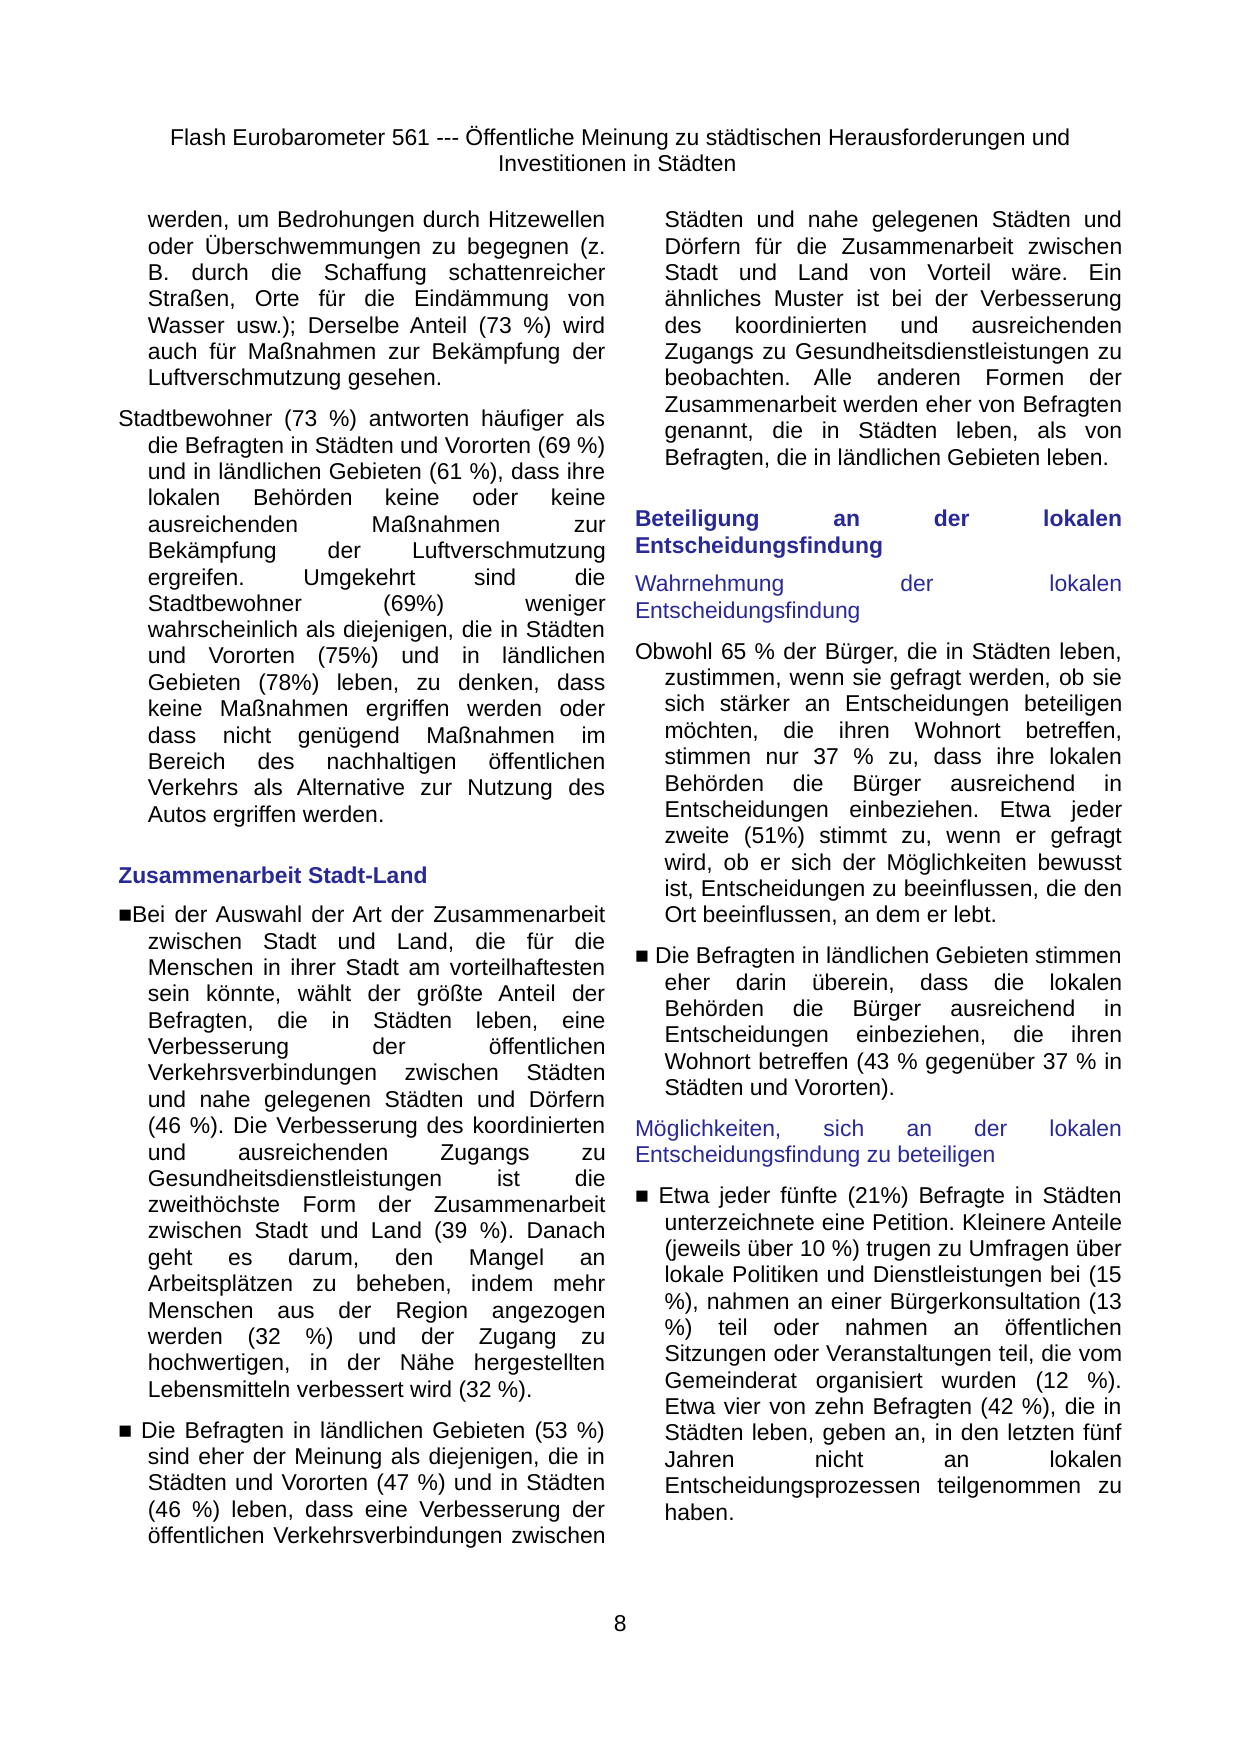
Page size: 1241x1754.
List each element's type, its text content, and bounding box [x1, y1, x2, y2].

subtitle Beteiligung an der lokalen Entscheidungsfindung [635, 505, 1122, 558]
text werden, um Bedrohungen durch Hitzewellen oder Überschwemmungen zu begegnen (z. B. durch die Schaffung schattenreicher Straßen, Orte für die Eindämmung von Wasser usw.); Derselbe Anteil (73 %) wird auch für Maßnahmen zur Bekämpfung der Luftverschmutzung gesehen. [118, 206, 605, 391]
text Wahrnehmung der lokalen Entscheidungsfindung [635, 570, 1122, 623]
text ■ Die Befragten in ländlichen Gebieten stimmen eher darin überein, dass die lokalen Behörden die Bürger ausreichend in Entscheidungen einbeziehen, die ihren Wohnort betreffen (43 % gegenüber 37 % in Städten und Vororten). [635, 942, 1122, 1100]
text Obwohl 65 % der Bürger, die in Städten leben, zustimmen, wenn sie gefragt werden, ob sie sich stärker an Entscheidungen beteiligen möchten, die ihren Wohnort betreffen, stimmen nur 37 % zu, dass ihre lokalen Behörden die Bürger ausreichend in Entscheidungen einbeziehen. Etwa jeder zweite (51%) stimmt zu, wenn er gefragt wird, ob er sich der Möglichkeiten bewusst ist, Entscheidungen zu beeinflussen, die den Ort beeinflussen, an dem er lebt. [635, 638, 1122, 928]
text ■Bei der Auswahl der Art der Zusammenarbeit zwischen Stadt und Land, die für die Menschen in ihrer Stadt am vorteilhaftesten sein könnte, wählt der größte Anteil der Befragten, die in Städten leben, eine Verbesserung der öffentlichen Verkehrsverbindungen zwischen Städten und nahe gelegenen Städten und Dörfern (46 %). Die Verbesserung des koordinierten und ausreichenden Zugangs zu Gesundheitsdienstleistungen ist die zweithöchste Form der Zusammenarbeit zwischen Stadt und Land (39 %). Danach geht es darum, den Mangel an Arbeitsplätzen zu beheben, indem mehr Menschen aus der Region angezogen werden (32 %) und der Zugang zu hochwertigen, in der Nähe hergestellten Lebensmitteln verbessert wird (32 %). [118, 901, 605, 1402]
text ■ Etwa jeder fünfte (21%) Befragte in Städten unterzeichnete eine Petition. Kleinere Anteile (jeweils über 10 %) trugen zu Umfragen über lokale Politiken und Dienstleistungen bei (15 %), nahmen an einer Bürgerkonsultation (13 %) teil oder nahmen an öffentlichen Sitzungen oder Veranstaltungen teil, die vom Gemeinderat organisiert wurden (12 %). Etwa vier von zehn Befragten (42 %), die in Städten leben, geben an, in den letzten fünf Jahren nicht an lokalen Entscheidungsprozessen teilgenommen zu haben. [635, 1182, 1122, 1525]
text ■ Die Befragten in ländlichen Gebieten (53 %) sind eher der Meinung als diejenigen, die in Städten und Vororten (47 %) und in Städten (46 %) leben, dass eine Verbesserung der öffentlichen Verkehrsverbindungen zwischen [118, 1417, 605, 1548]
text Stadtbewohner (73 %) antworten häufiger als die Befragten in Städten und Vororten (69 %) und in ländlichen Gebieten (61 %), dass ihre lokalen Behörden keine oder keine ausreichenden Maßnahmen zur Bekämpfung der Luftverschmutzung ergreifen. Umgekehrt sind die Stadtbewohner (69%) weniger wahrscheinlich als diejenigen, die in Städten und Vororten (75%) und in ländlichen Gebieten (78%) leben, zu denken, dass keine Maßnahmen ergriffen werden oder dass nicht genügend Maßnahmen im Bereich des nachhaltigen öffentlichen Verkehrs als Alternative zur Nutzung des Autos ergriffen werden. [118, 405, 605, 827]
subtitle Zusammenarbeit Stadt-Land [118, 862, 605, 889]
text Möglichkeiten, sich an der lokalen Entscheidungsfindung zu beteiligen [635, 1115, 1122, 1168]
text Städten und nahe gelegenen Städten und Dörfern für die Zusammenarbeit zwischen Stadt und Land von Vorteil wäre. Ein ähnliches Muster ist bei der Verbesserung des koordinierten und ausreichenden Zugangs zu Gesundheitsdienstleistungen zu beobachten. Alle anderen Formen der Zusammenarbeit werden eher von Befragten genannt, die in Städten leben, als von Befragten, die in ländlichen Gebieten leben. [635, 206, 1122, 470]
